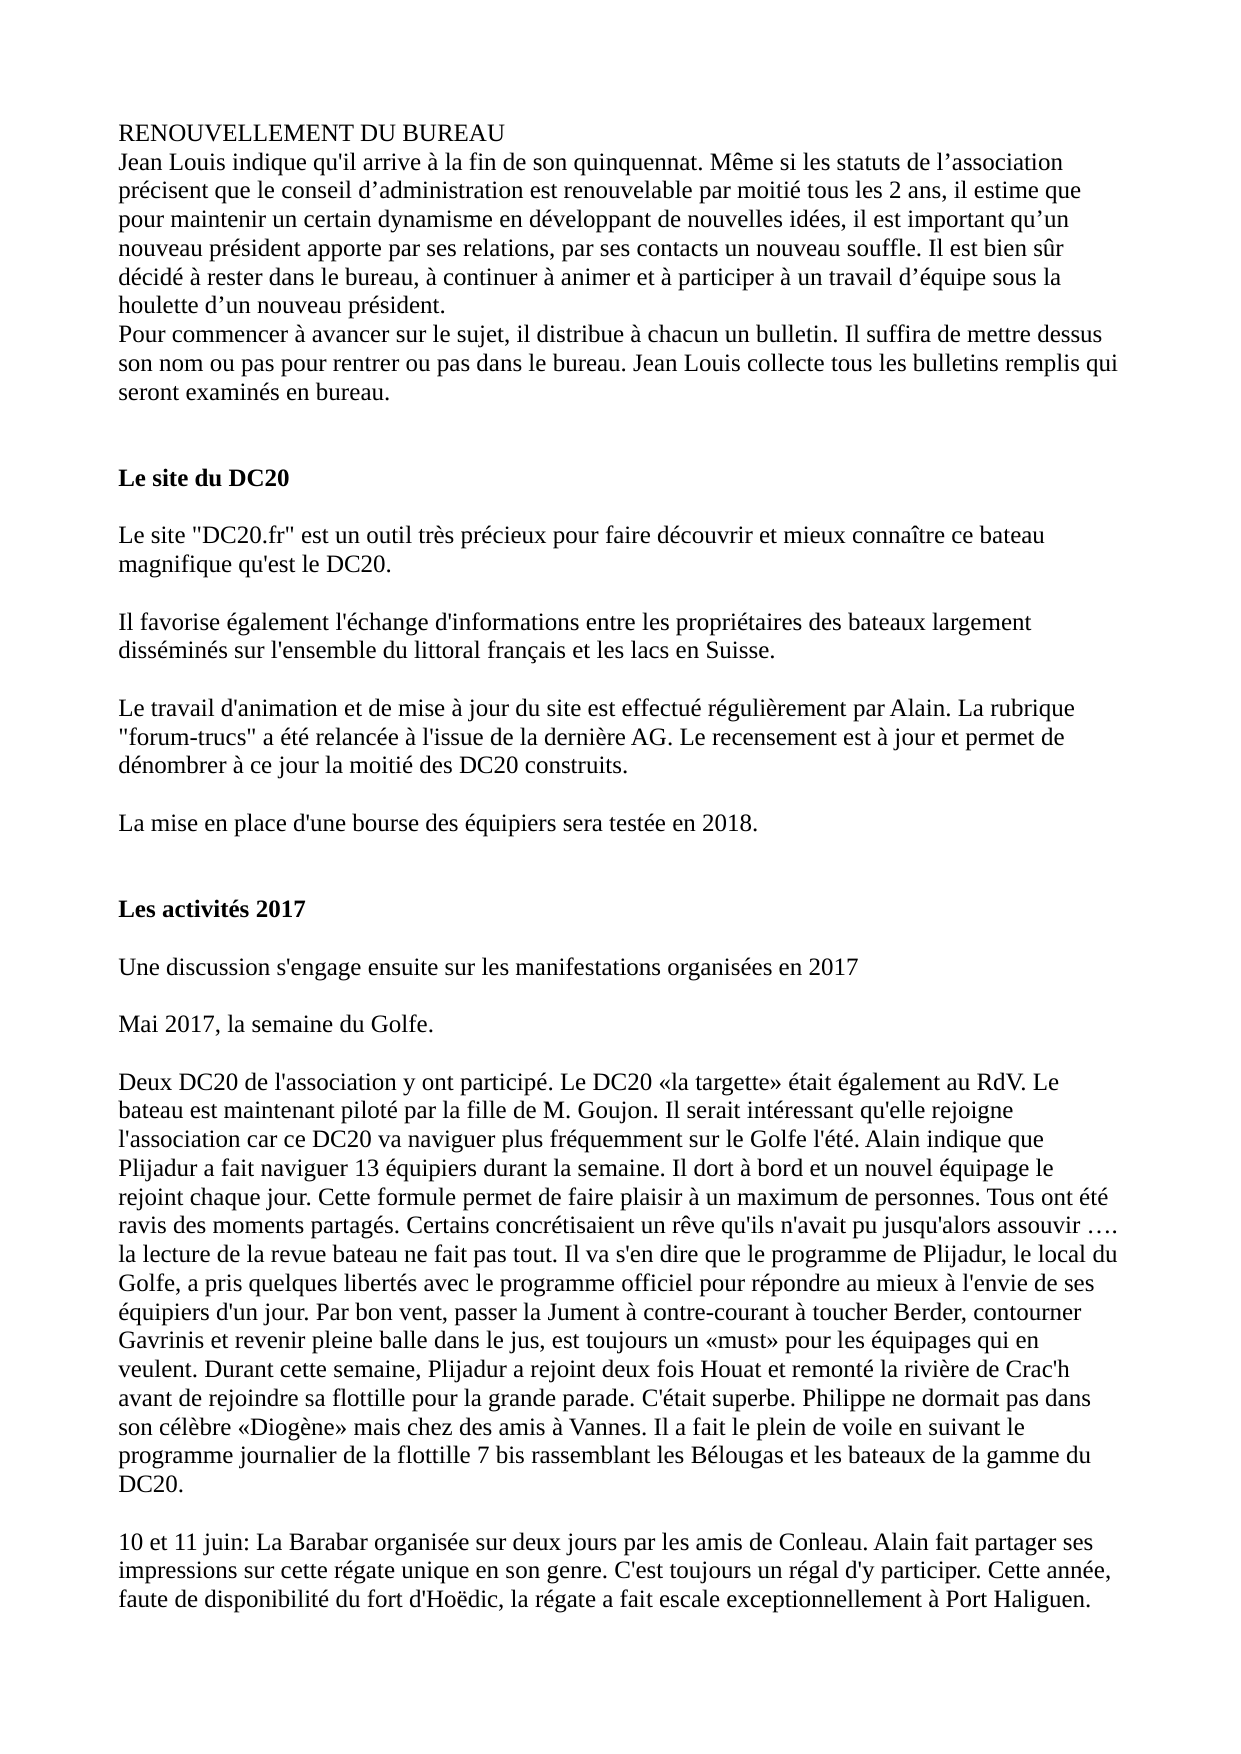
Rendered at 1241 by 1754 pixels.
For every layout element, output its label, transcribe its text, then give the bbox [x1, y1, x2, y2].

text Les activités 2017 [118, 894, 1122, 923]
text Pour commencer à avancer sur le sujet, il distribue à chacun un bulletin. Il suffira de mettre dessus son nom ou pas pour rentrer ou pas dans le bureau. Jean Louis collecte tous les bulletins remplis qui seront examinés en bureau. [118, 319, 1122, 406]
text Mai 2017, la semaine du Golfe. [118, 1009, 1122, 1038]
text Le site "DC20.fr" est un outil très précieux pour faire découvrir et mieux connaître ce bateau magnifique qu'est le DC20. [118, 521, 1122, 578]
text Il favorise également l'échange d'informations entre les propriétaires des bateaux largement disséminés sur l'ensemble du littoral français et les lacs en Suisse. [118, 607, 1122, 664]
text La mise en place d'une bourse des équipiers sera testée en 2018. [118, 808, 1122, 837]
text RENOUVELLEMENT DU BUREAU [118, 118, 1122, 147]
text Une discussion s'engage ensuite sur les manifestations organisées en 2017 [118, 952, 1122, 981]
text Le site du DC20 [118, 463, 1122, 492]
text Jean Louis indique qu'il arrive à la fin de son quinquennat. Même si les statuts de l’association précisent que le conseil d’administration est renouvelable par moitié tous les 2 ans, il estime que pour maintenir un certain dynamisme en développant de nouvelles idées, il est important qu’un nouveau président apporte par ses relations, par ses contacts un nouveau souffle. Il est bien sûr décidé à rester dans le bureau, à continuer à animer et à participer à un travail d’équipe sous la houlette d’un nouveau président. [118, 147, 1122, 319]
text Le travail d'animation et de mise à jour du site est effectué régulièrement par Alain. La rubrique "forum-trucs" a été relancée à l'issue de la dernière AG. Le recensement est à jour et permet de dénombrer à ce jour la moitié des DC20 construits. [118, 693, 1122, 779]
text Deux DC20 de l'association y ont participé. Le DC20 «la targette» était également au RdV. Le bateau est maintenant piloté par la fille de M. Goujon. Il serait intéressant qu'elle rejoigne l'association car ce DC20 va naviguer plus fréquemment sur le Golfe l'été. Alain indique que Plijadur a fait naviguer 13 équipiers durant la semaine. Il dort à bord et un nouvel équipage le rejoint chaque jour. Cette formule permet de faire plaisir à un maximum de personnes. Tous ont été ravis des moments partagés. Certains concrétisaient un rêve qu'ils n'avait pu jusqu'alors assouvir …. la lecture de la revue bateau ne fait pas tout. Il va s'en dire que le programme de Plijadur, le local du Golfe, a pris quelques libertés avec le programme officiel pour répondre au mieux à l'envie de ses équipiers d'un jour. Par bon vent, passer la Jument à contre-courant à toucher Berder, contourner Gavrinis et revenir pleine balle dans le jus, est toujours un «must» pour les équipages qui en veulent. Durant cette semaine, Plijadur a rejoint deux fois Houat et remonté la rivière de Crac'h avant de rejoindre sa flottille pour la grande parade. C'était superbe. Philippe ne dormait pas dans son célèbre «Diogène» mais chez des amis à Vannes. Il a fait le plein de voile en suivant le programme journalier de la flottille 7 bis rassemblant les Bélougas et les bateaux de la gamme du DC20. [118, 1067, 1122, 1498]
text 10 et 11 juin: La Barabar organisée sur deux jours par les amis de Conleau. Alain fait partager ses impressions sur cette régate unique en son genre. C'est toujours un régal d'y participer. Cette année, faute de disponibilité du fort d'Hoëdic, la régate a fait escale exceptionnellement à Port Haliguen. [118, 1527, 1122, 1613]
